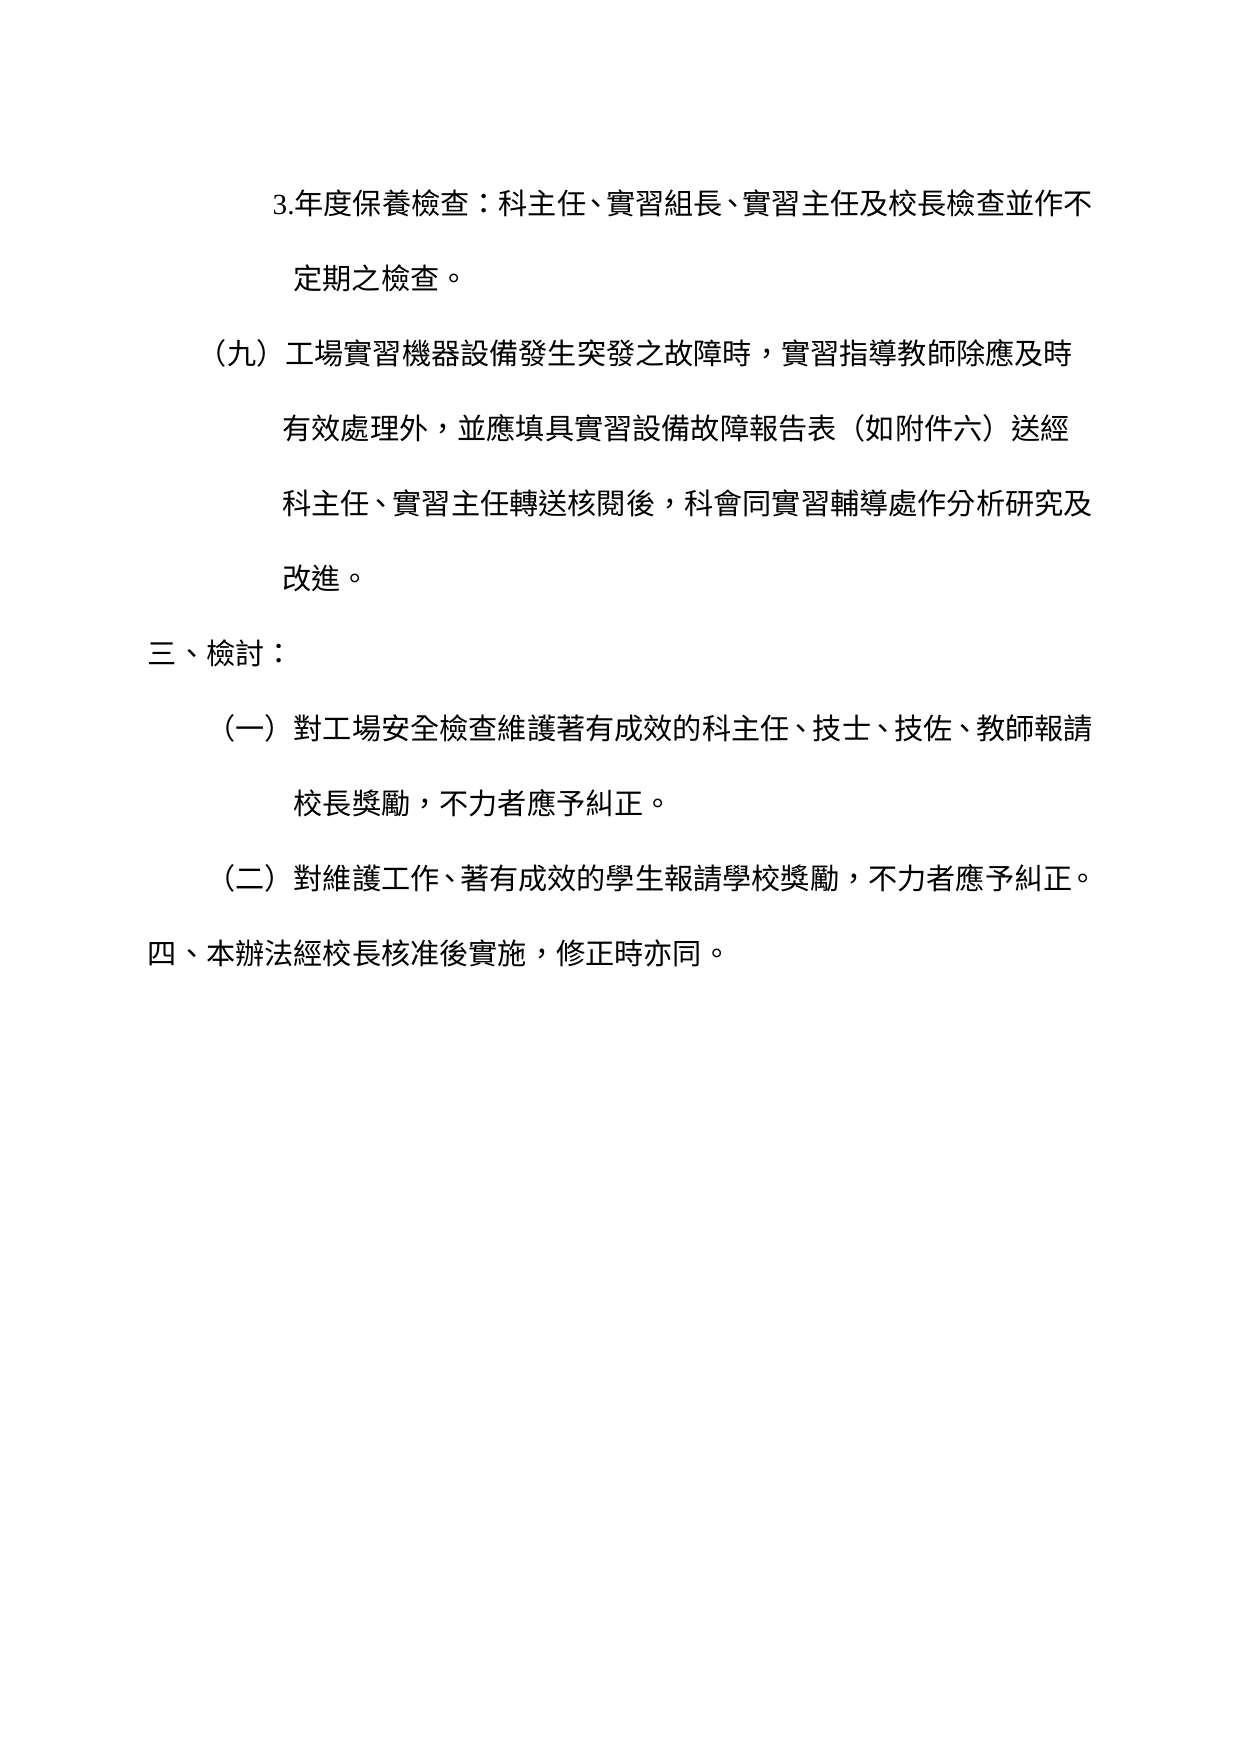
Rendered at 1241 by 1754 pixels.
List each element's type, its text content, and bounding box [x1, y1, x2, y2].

text 三、檢討： [148, 614, 1092, 689]
text 3.年度保養檢查：科主任、實習組長、實習主任及校長檢查並作不定期之檢查。 [272, 164, 1092, 314]
text （一）對工場安全檢查維護著有成效的科主任、技士、技佐、教師報請校長獎勵，不力者應予糾正。 [148, 689, 1092, 839]
text （九）工場實習機器設備發生突發之故障時，實習指導教師除應及時有效處理外，並應填具實習設備故障報告表（如附件六）送經科主任、實習主任轉送核閱後，科會同實習輔導處作分析研究及改進。 [198, 314, 1092, 614]
text 四、本辦法經校長核准後實施，修正時亦同。 [148, 914, 1092, 989]
text （二）對維護工作、著有成效的學生報請學校獎勵，不力者應予糾正。 [148, 839, 1092, 914]
